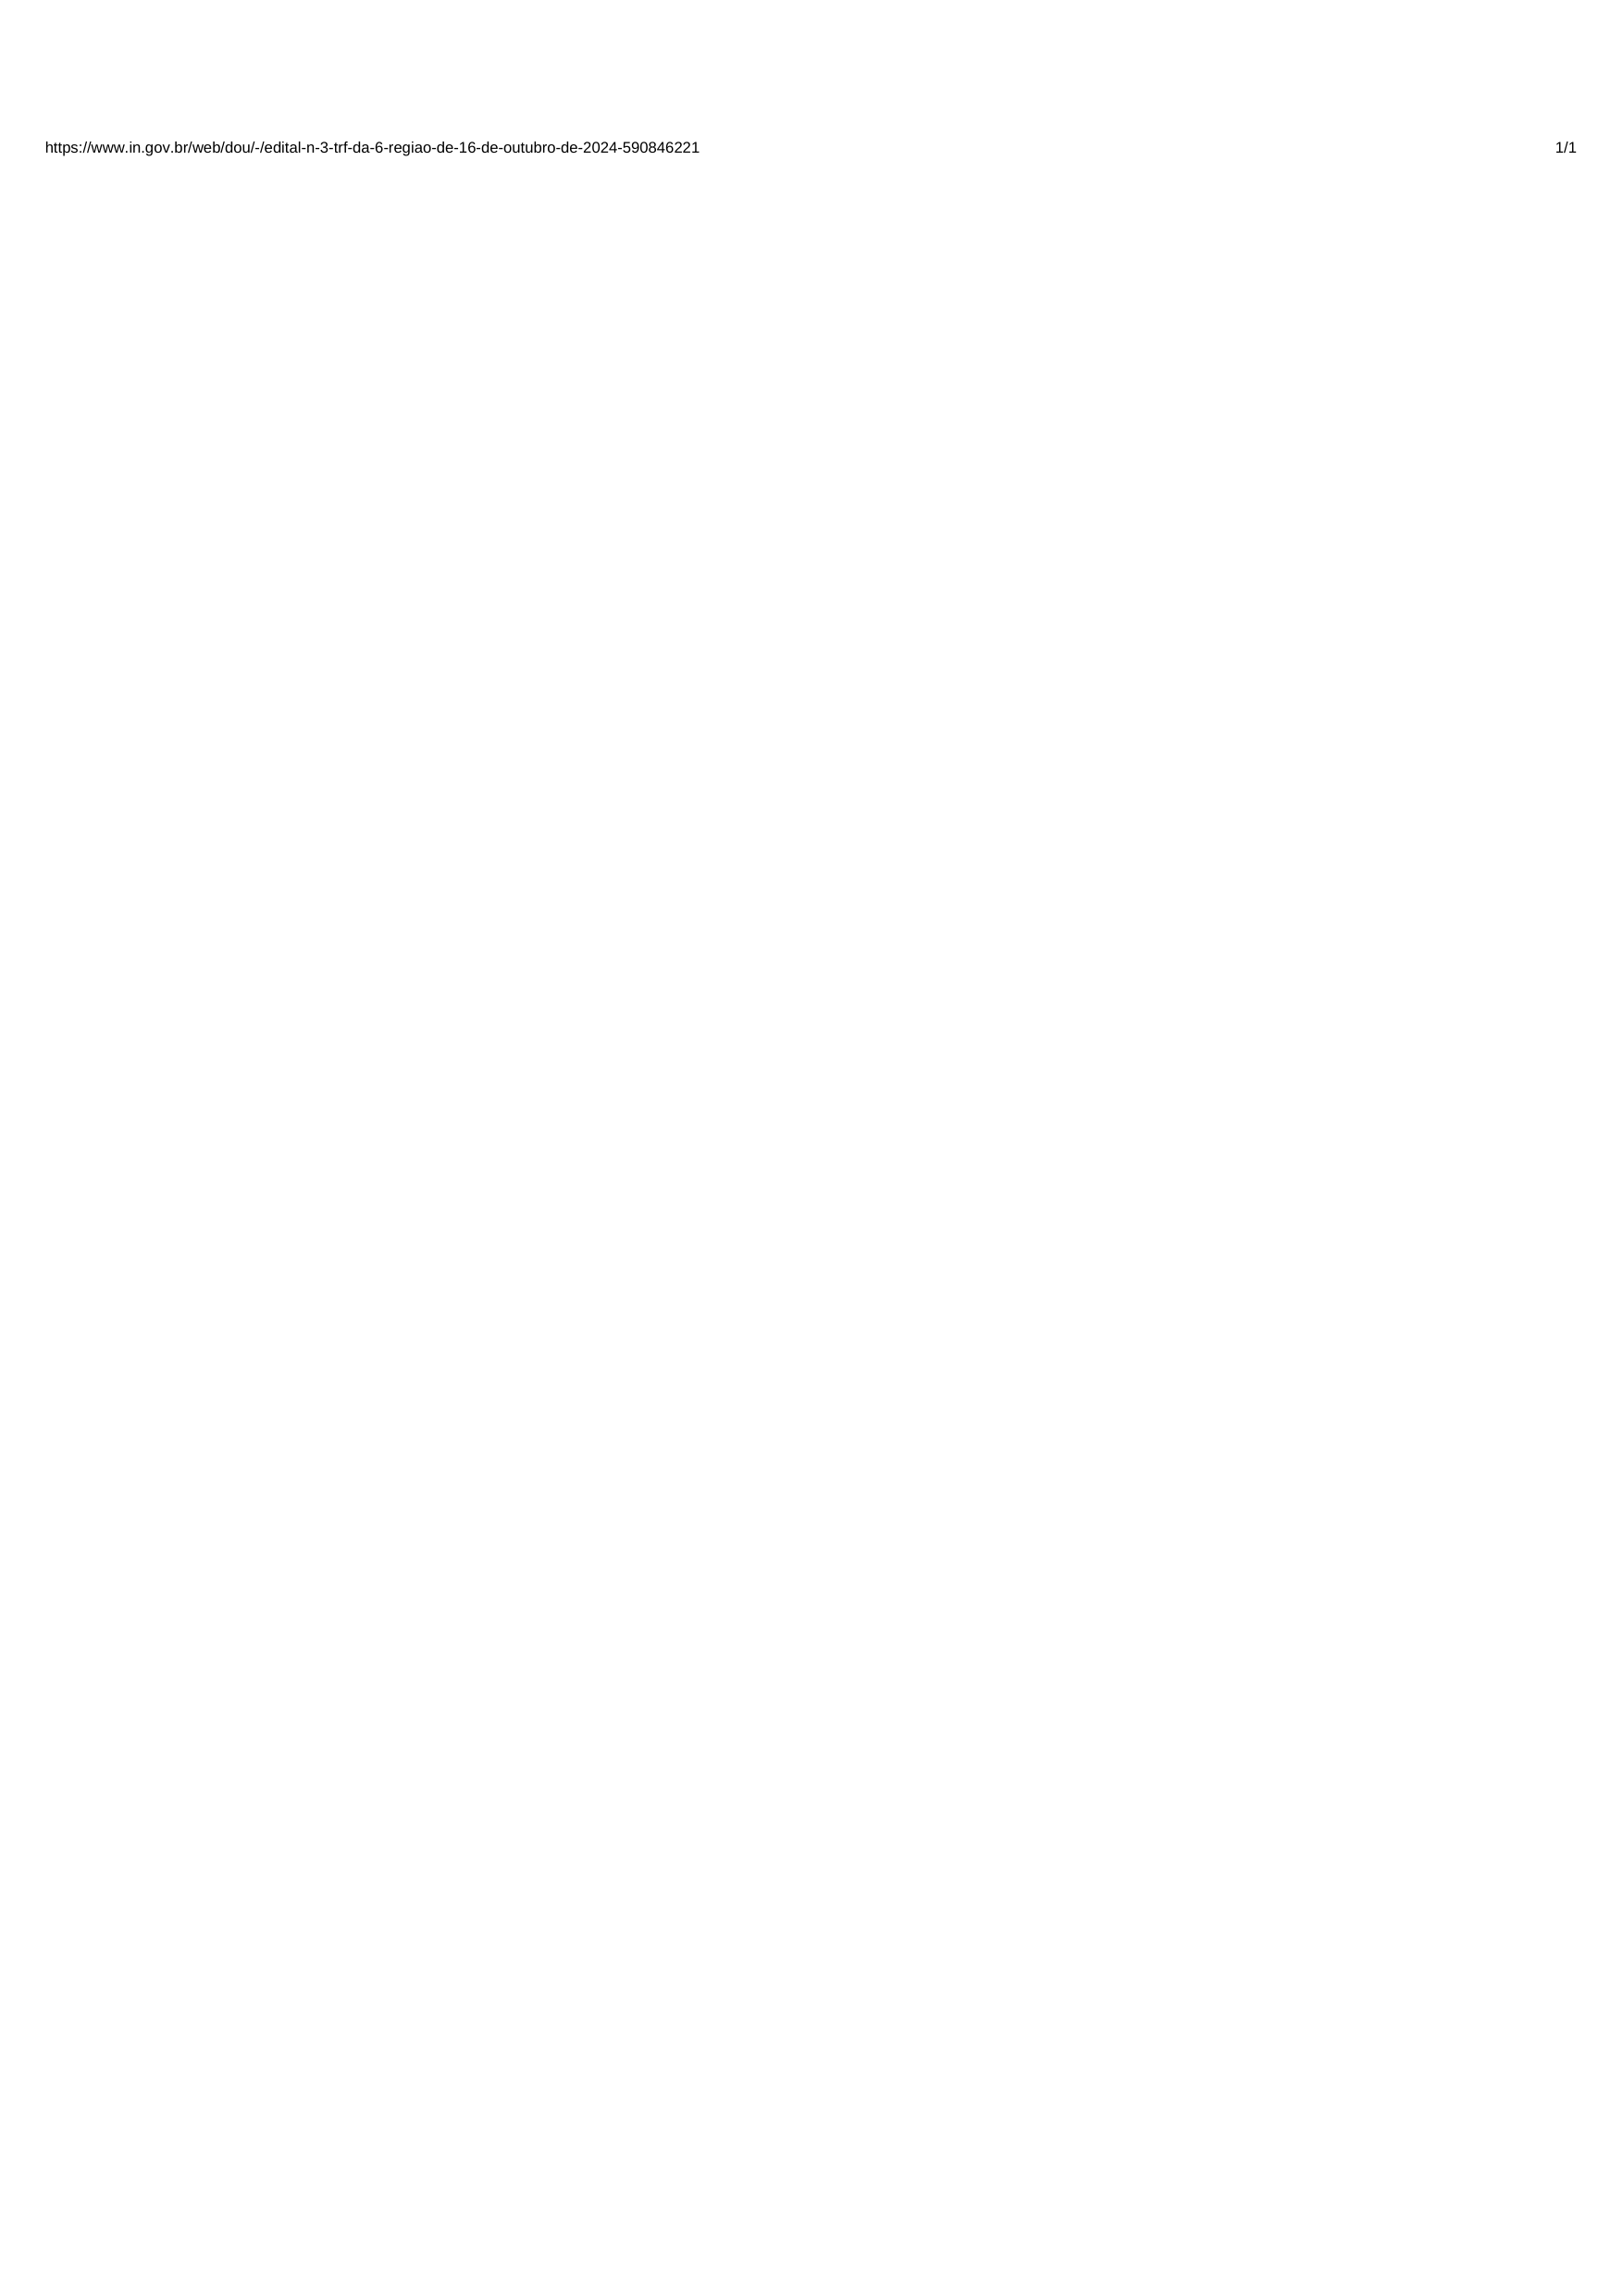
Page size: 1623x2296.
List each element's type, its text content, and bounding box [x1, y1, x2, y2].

text https://www.in.gov.br/web/dou/-/edital-n-3-trf-da-6-regiao-de-16-de-outubro-de-2024-590846221 1/1 [44, 139, 1577, 156]
